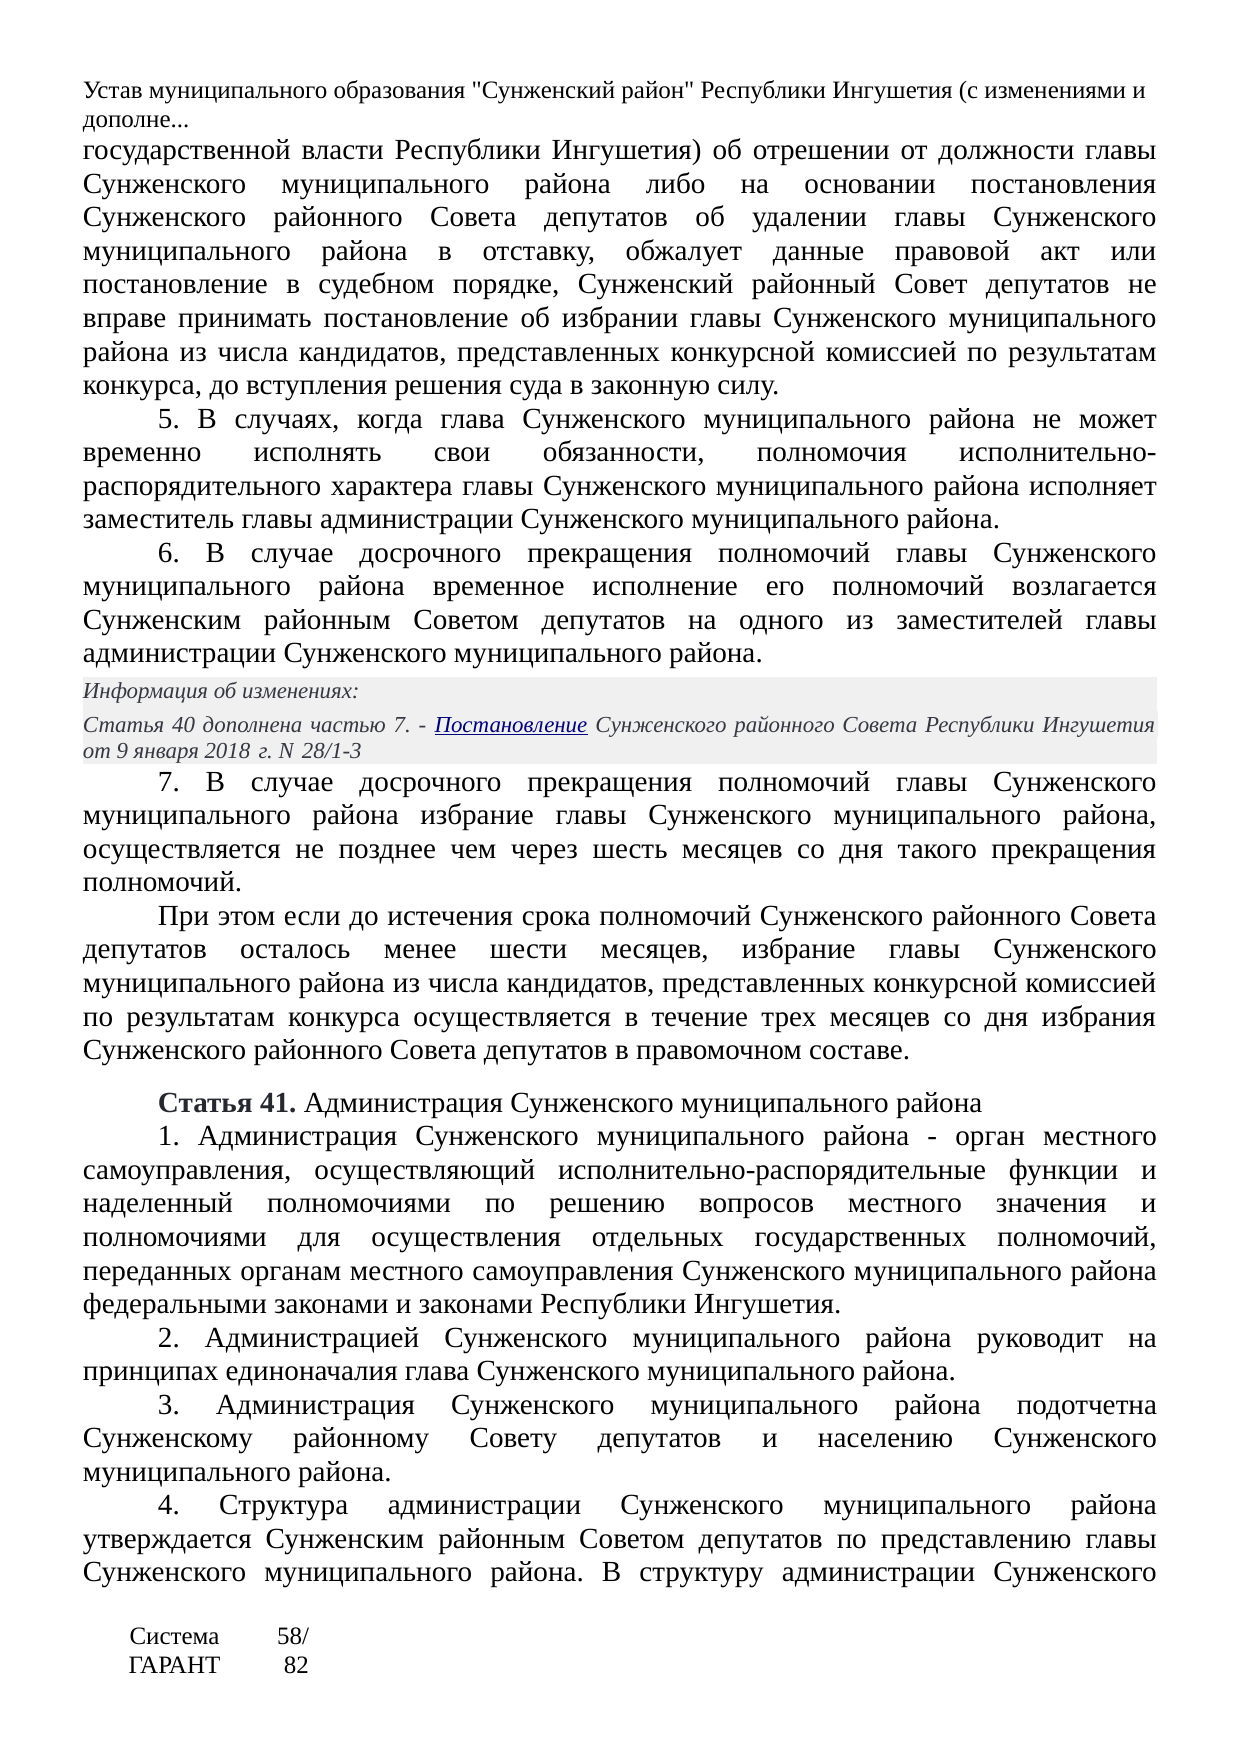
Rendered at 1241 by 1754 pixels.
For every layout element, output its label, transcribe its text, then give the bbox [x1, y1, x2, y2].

text 1. Администрация Сунженского муниципального района - орган местного самоуправления, осуществляющий исполнительно-распорядительные функции и наделенный полномочиями по решению вопросов местного значения и полномочиями для осуществления отдельных государственных полномочий, переданных органам местного самоуправления Сунженского муниципального района федеральными законами и законами Республики Ингушетия. [83, 1118, 1157, 1320]
text Статья 40 дополнена частью 7. - Постановление Сунженского районного Совета Республики Ингушетия от 9 января 2018 г. N 28/1-3 [83, 735, 1157, 764]
text Статья 41. Администрация Сунженского муниципального района [158, 1085, 1157, 1118]
text Информация об изменениях: [362, 677, 1157, 703]
text государственной власти Республики Ингушетия) об отрешении от должности главы Сунженского муниципального района либо на основании постановления Сунженского районного Совета депутатов об удалении главы Сунженского муниципального района в отставку, обжалует данные правовой акт или постановление в судебном порядке, Сунженский районный Совет депутатов не вправе принимать постановление об избрании главы Сунженского муниципального района из числа кандидатов, представленных конкурсной комиссией по результатам конкурса, до вступления решения суда в законную силу. [83, 132, 1157, 401]
text 6. В случае досрочного прекращения полномочий главы Сунженского муниципального района временное исполнение его полномочий возлагается Сунженским районным Советом депутатов на одного из заместителей главы администрации Сунженского муниципального района. [83, 535, 1157, 669]
text При этом если до истечения срока полномочий Сунженского районного Совета депутатов осталось менее шести месяцев, избрание главы Сунженского муниципального района из числа кандидатов, представленных конкурсной комиссией по результатам конкурса осуществляется в течение трех месяцев со дня избрания Сунженского районного Совета депутатов в правомочном составе. [83, 898, 1157, 1066]
text 3. Администрация Сунженского муниципального района подотчетна Сунженскому районному Совету депутатов и населению Сунженского муниципального района. [83, 1387, 1157, 1487]
text 4. Структура администрации Сунженского муниципального района утверждается Сунженским районным Советом депутатов по представлению главы Сунженского муниципального района. В структуру администрации Сунженского [83, 1487, 1157, 1588]
text 2. Администрацией Сунженского муниципального района руководит на принципах единоначалия глава Сунженского муниципального района. [83, 1320, 1157, 1387]
text 5. В случаях, когда глава Сунженского муниципального района не может временно исполнять свои обязанности, полномочия исполнительно-распорядительного характера главы Сунженского муниципального района исполняет заместитель главы администрации Сунженского муниципального района. [83, 401, 1157, 535]
text 7. В случае досрочного прекращения полномочий главы Сунженского муниципального района избрание главы Сунженского муниципального района, осуществляется не позднее чем через шесть месяцев со дня такого прекращения полномочий. [83, 764, 1157, 898]
